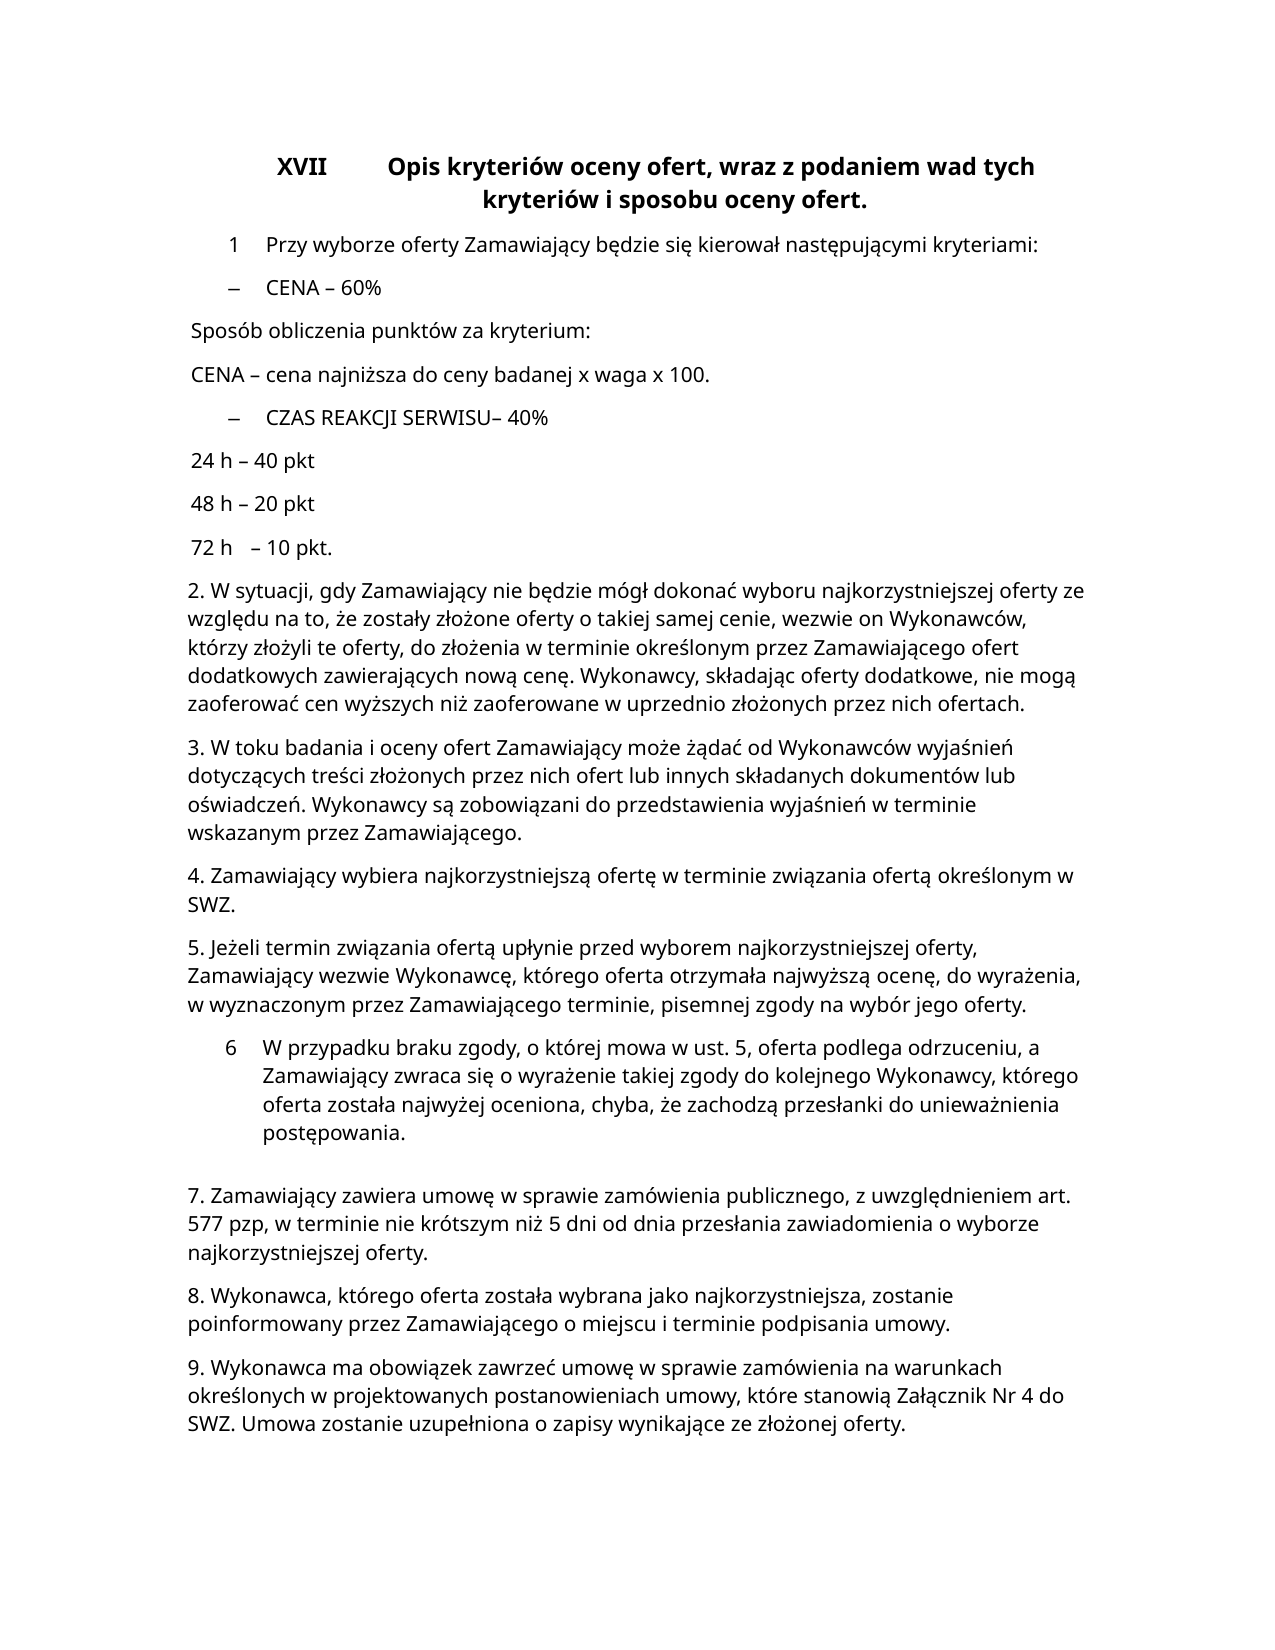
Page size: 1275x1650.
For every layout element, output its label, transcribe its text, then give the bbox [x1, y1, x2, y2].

list Opis kryteriów oceny ofert, wraz z podaniem wad tych kryteriów i sposobu oceny ofert. [225, 150, 1087, 215]
text 2. W sytuacji, gdy Zamawiający nie będzie mógł dokonać wyboru najkorzystniejszej oferty ze względu na to, że zostały złożone oferty o takiej samej cenie, wezwie on Wykonawców, którzy złożyli te oferty, do złożenia w terminie określonym przez Zamawiającego ofert dodatkowych zawierających nową cenę. Wykonawcy, składając oferty dodatkowe, nie mogą zaoferować cen wyższych niż zaoferowane w uprzednio złożonych przez nich ofertach. [187, 576, 1087, 718]
text CENA – cena najniższa do ceny badanej x waga x 100. [191, 360, 1087, 388]
text Sposób obliczenia punktów za kryterium: [191, 316, 1087, 345]
list Przy wyborze oferty Zamawiający będzie się kierował następującymi kryteriami: [228, 230, 1087, 258]
list CZAS REAKCJI SERWISU– 40% [228, 403, 1087, 431]
text 9. Wykonawca ma obowiązek zawrzeć umowę w sprawie zamówienia na warunkach określonych w projektowanych postanowieniach umowy, które stanowią Załącznik Nr 4 do SWZ. Umowa zostanie uzupełniona o zapisy wynikające ze złożonej oferty. [187, 1353, 1087, 1438]
text 8. Wykonawca, którego oferta została wybrana jako najkorzystniejsza, zostanie poinformowany przez Zamawiającego o miejscu i terminie podpisania umowy. [187, 1281, 1087, 1338]
text 5. Jeżeli termin związania ofertą upłynie przed wyborem najkorzystniejszej oferty, Zamawiający wezwie Wykonawcę, którego oferta otrzymała najwyższą ocenę, do wyrażenia, w wyznaczonym przez Zamawiającego terminie, pisemnej zgody na wybór jego oferty. [187, 933, 1087, 1018]
list CENA – 60% [228, 273, 1087, 302]
text 48 h – 20 pkt [191, 489, 1087, 518]
text 72 h – 10 pkt. [191, 533, 1087, 561]
text 24 h – 40 pkt [191, 446, 1087, 474]
text 4. Zamawiający wybiera najkorzystniejszą ofertę w terminie związania ofertą określonym w SWZ. [187, 861, 1087, 918]
list W przypadku braku zgody, o której mowa w ust. 5, oferta podlega odrzuceniu, a Zamawiający zwraca się o wyrażenie takiej zgody do kolejnego Wykonawcy, którego oferta została najwyżej oceniona, chyba, że zachodzą przesłanki do unieważnienia postępowania. [225, 1033, 1087, 1147]
text 3. W toku badania i oceny ofert Zamawiający może żądać od Wykonawców wyjaśnień dotyczących treści złożonych przez nich ofert lub innych składanych dokumentów lub oświadczeń. Wykonawcy są zobowiązani do przedstawienia wyjaśnień w terminie wskazanym przez Zamawiającego. [187, 733, 1087, 847]
text 7. Zamawiający zawiera umowę w sprawie zamówienia publicznego, z uwzględnieniem art. 577 pzp, w terminie nie krótszym niż 5 dni od dnia przesłania zawiadomienia o wyborze najkorzystniejszej oferty. [187, 1181, 1087, 1266]
